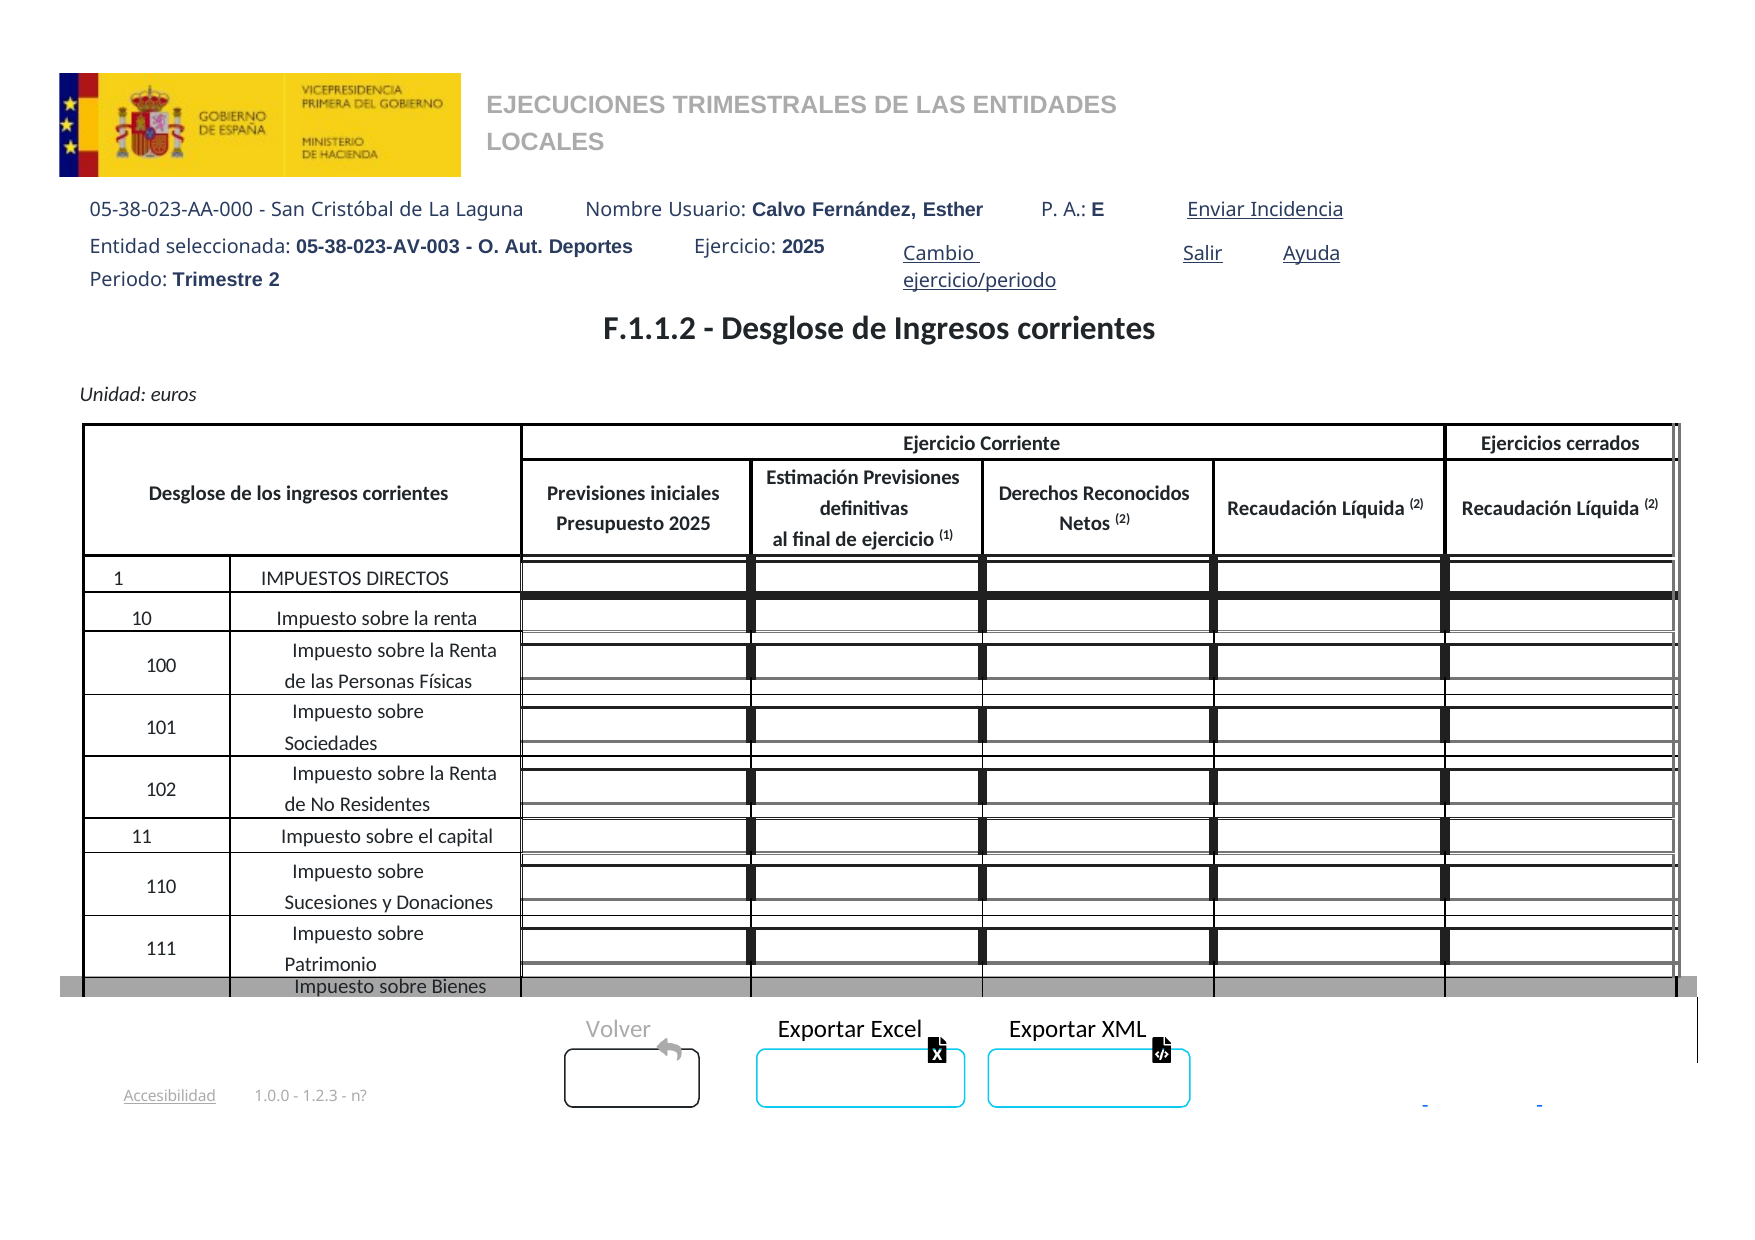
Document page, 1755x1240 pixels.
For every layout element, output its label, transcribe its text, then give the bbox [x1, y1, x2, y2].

table_cell [60, 997, 83, 1045]
table_cell [523, 771, 746, 802]
table_cell [1446, 805, 1672, 817]
table_cell [752, 743, 982, 755]
table_cell [1215, 743, 1444, 755]
table_cell [752, 695, 982, 706]
table_cell [752, 978, 982, 997]
table_cell [983, 965, 1213, 976]
table_cell Exportar XML [982, 997, 1214, 1045]
table_cell [983, 633, 1213, 643]
table_cell [1450, 820, 1672, 851]
table_cell [756, 867, 978, 898]
table_cell [983, 855, 1213, 864]
table_cell [1445, 997, 1676, 1045]
table_cell [1446, 916, 1672, 927]
table_cell [1215, 633, 1444, 643]
table_cell 111 [85, 916, 229, 976]
table_cell [523, 695, 750, 706]
table_cell [60, 976, 82, 997]
table_cell [756, 930, 978, 961]
table_cell [1446, 901, 1672, 915]
table_cell [1450, 709, 1672, 740]
table_cell [523, 680, 750, 693]
table_cell Impuesto sobre Bienes [231, 978, 520, 997]
table_cell [1218, 930, 1440, 961]
table_cell [1218, 563, 1440, 591]
table_cell Impuesto sobre la Renta de las Personas Físicas [231, 632, 520, 693]
table_cell [983, 978, 1213, 997]
table_cell [523, 867, 746, 898]
table_cell [1214, 997, 1445, 1045]
table_cell [1218, 820, 1440, 851]
table_cell 102 [85, 757, 229, 817]
table_cell [752, 757, 982, 768]
table_cell [1450, 771, 1672, 802]
table_cell [1215, 695, 1444, 706]
text F.1.1.2 - Desglose de Ingresos corrientes [603, 307, 1710, 348]
table_cell [987, 771, 1209, 802]
table_cell [1218, 646, 1440, 677]
table_cell 10 [85, 593, 229, 630]
table_cell [523, 820, 746, 851]
table_cell [1215, 901, 1444, 915]
table_cell 110 [85, 853, 229, 915]
table_cell [983, 916, 1213, 927]
table_cell [1450, 867, 1672, 898]
table_cell IMPUESTOS DIRECTOS [231, 557, 520, 591]
table_cell [987, 563, 1209, 591]
table_cell [523, 646, 746, 677]
table_cell 100 [85, 632, 229, 693]
table_cell [523, 743, 750, 755]
table_cell [987, 600, 1209, 630]
table_cell [987, 820, 1209, 851]
table_cell [523, 600, 746, 630]
table_cell [523, 757, 750, 768]
table_header [1681, 423, 1697, 976]
text Periodo: Trimestre 2 [89, 266, 829, 293]
text EJECUCIONES TRIMESTRALES DE LAS ENTIDADES LOCALES [486, 90, 1229, 156]
table_cell [523, 633, 750, 643]
table_cell [752, 965, 982, 976]
table_cell [523, 805, 750, 817]
table_cell [1450, 930, 1672, 961]
table_cell [752, 680, 982, 693]
table_cell Impuesto sobre la Renta de No Residentes [231, 757, 520, 817]
table_cell [987, 930, 1209, 961]
table_cell [1450, 646, 1672, 677]
table_cell [523, 563, 746, 591]
table_cell [1678, 976, 1697, 997]
table_cell Volver [521, 997, 751, 1045]
table_cell Estimación Previsiones definitivas al final de ejercicio (1) [753, 461, 981, 553]
text 05-38-023-AA-000 - San Cristóbal de La Laguna Nombre Usuario: Calvo Fernández, Esther P. A.: E Enviar Incidencia [89, 195, 1710, 222]
table_cell [983, 805, 1213, 817]
table_cell [1446, 855, 1672, 864]
table_cell Impuesto sobre el capital [231, 819, 520, 851]
table_cell [756, 709, 978, 740]
table_cell [987, 867, 1209, 898]
table_cell [523, 916, 750, 927]
table_cell [523, 901, 750, 915]
table_cell [1450, 563, 1672, 591]
table_cell [752, 855, 982, 864]
table_cell [1446, 965, 1672, 976]
table_cell 101 [85, 695, 229, 755]
table_cell [1446, 743, 1672, 755]
table_cell [1446, 978, 1675, 997]
table_cell [230, 997, 521, 1045]
table_cell Recaudación Líquida (2) [1215, 461, 1443, 553]
table_cell [1218, 867, 1440, 898]
table_cell [1215, 757, 1444, 768]
table_cell [523, 965, 750, 976]
table_cell 1 [85, 557, 229, 591]
table_cell Previsiones iniciales Presupuesto 2025 [523, 461, 749, 553]
table_cell [1676, 997, 1697, 1063]
table_cell [756, 820, 978, 851]
table_cell [756, 646, 978, 677]
table_cell [983, 743, 1213, 755]
text Ayuda [1283, 239, 1710, 266]
table_cell [1450, 600, 1672, 630]
table_header [60, 423, 82, 976]
table_cell [523, 930, 746, 961]
table_cell [1215, 680, 1444, 693]
table_cell [85, 978, 229, 997]
text Entidad seleccionada: 05-38-023-AV-003 - O. Aut. Deportes Ejercicio: 2025 [89, 232, 829, 259]
table_cell [522, 978, 750, 997]
text Salir [1183, 239, 1227, 266]
table_cell Recaudación Líquida (2) [1447, 461, 1672, 553]
table_cell [752, 901, 982, 915]
table_cell [523, 855, 750, 864]
table_cell [1446, 680, 1672, 693]
table_cell [756, 771, 978, 802]
table_cell [752, 805, 982, 817]
table_header Desglose de los ingresos corrientes [85, 426, 520, 553]
table_cell Impuesto sobre Sociedades [231, 695, 520, 755]
table_cell [1215, 916, 1444, 927]
table_cell [987, 709, 1209, 740]
table_cell [983, 680, 1213, 693]
table_cell [987, 646, 1209, 677]
table_cell [752, 916, 982, 927]
table_cell 11 [85, 819, 229, 851]
table_cell [1215, 965, 1444, 976]
table_cell Impuesto sobre Sucesiones y Donaciones [231, 853, 520, 915]
table_cell [1446, 757, 1672, 768]
table_cell [84, 997, 230, 1045]
text Cambio ejercicio/periodo [903, 239, 1127, 293]
text Unidad: euros [79, 381, 1710, 407]
table_cell [756, 600, 978, 630]
table_cell [983, 901, 1213, 915]
table_cell Impuesto sobre la renta [231, 593, 520, 630]
table_cell [523, 709, 746, 740]
table_cell [1218, 709, 1440, 740]
table_cell [752, 633, 982, 643]
table_cell [983, 757, 1213, 768]
table_cell [1450, 554, 1676, 591]
table_cell Impuesto sobre Patrimonio [231, 916, 520, 976]
table_header Ejercicio Corriente [523, 426, 1443, 457]
table_cell Derechos Reconocidos Netos (2) [984, 461, 1212, 553]
table_cell [756, 563, 978, 591]
table_cell [1446, 633, 1672, 643]
table_cell [1218, 600, 1440, 630]
table_cell [1218, 771, 1440, 802]
table_header Ejercicios cerrados [1447, 426, 1672, 457]
table_cell [1215, 805, 1444, 817]
table_cell [1215, 978, 1444, 997]
table_cell [1215, 855, 1444, 864]
table_cell [1446, 695, 1672, 706]
table_cell Exportar Excel [751, 997, 982, 1045]
table_cell [983, 695, 1213, 706]
